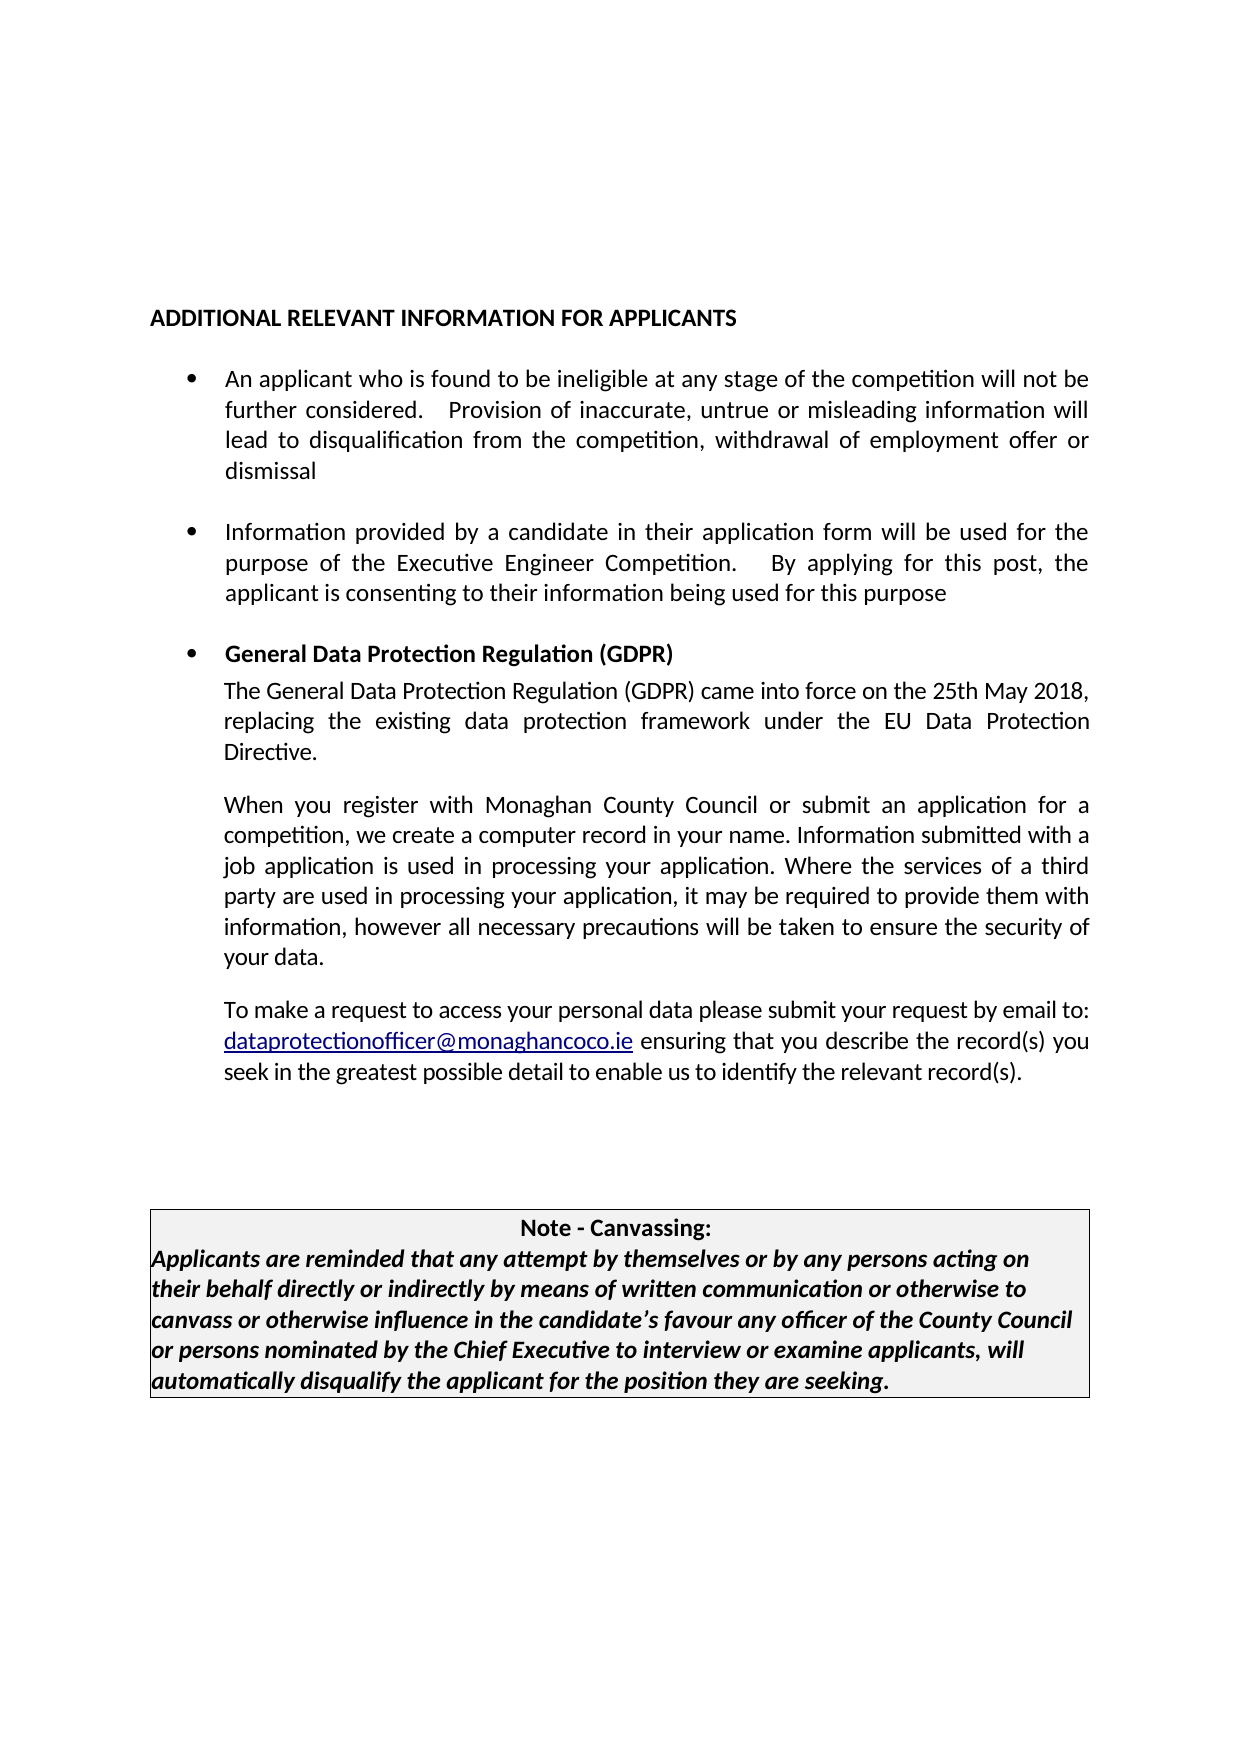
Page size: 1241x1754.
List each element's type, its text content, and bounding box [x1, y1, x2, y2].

text When you register with Monaghan County Council or submit an application for a competition, we create a computer record in your name. Information submitted with a job application is used in processing your application. Where the services of a third party are used in processing your application, it may be required to provide them with information, however all necessary precautions will be taken to ensure the security of your data. [223, 789, 1090, 972]
list General Data Protection Regulation (GDPR) [187, 638, 1090, 669]
text Applicants are reminded that any attempt by themselves or by any persons acting on their behalf directly or indirectly by means of written communication or otherwise to canvass or otherwise influence in the candidate’s favour any officer of the County Council or persons nominated by the Chief Executive to interview or examine applicants, will automatically disqualify the applicant for the position they are seeking. [151, 1240, 1089, 1397]
text Note - Canvassing: [151, 1210, 1089, 1240]
list Information provided by a candidate in their application form will be used for the purpose of the Executive Engineer Competition. By applying for this post, the applicant is consenting to their information being used for this purpose [187, 516, 1090, 608]
text To make a request to access your personal data please submit your request by email to: dataprotectionofficer@monaghancoco.ie ensuring that you describe the record(s) you seek in the greatest possible detail to enable us to identify the relevant record(s). [223, 995, 1090, 1086]
list An applicant who is found to be ineligible at any stage of the competition will not be further considered. Provision of inaccurate, untrue or misleading information will lead to disqualification from the competition, withdrawal of employment offer or dismissal [187, 364, 1090, 486]
text ADDITIONAL RELEVANT INFORMATION FOR APPLICANTS [150, 303, 1090, 333]
text The General Data Protection Regulation (GDPR) came into force on the 25th May 2018, replacing the existing data protection framework under the EU Data Protection Directive. [223, 675, 1090, 766]
